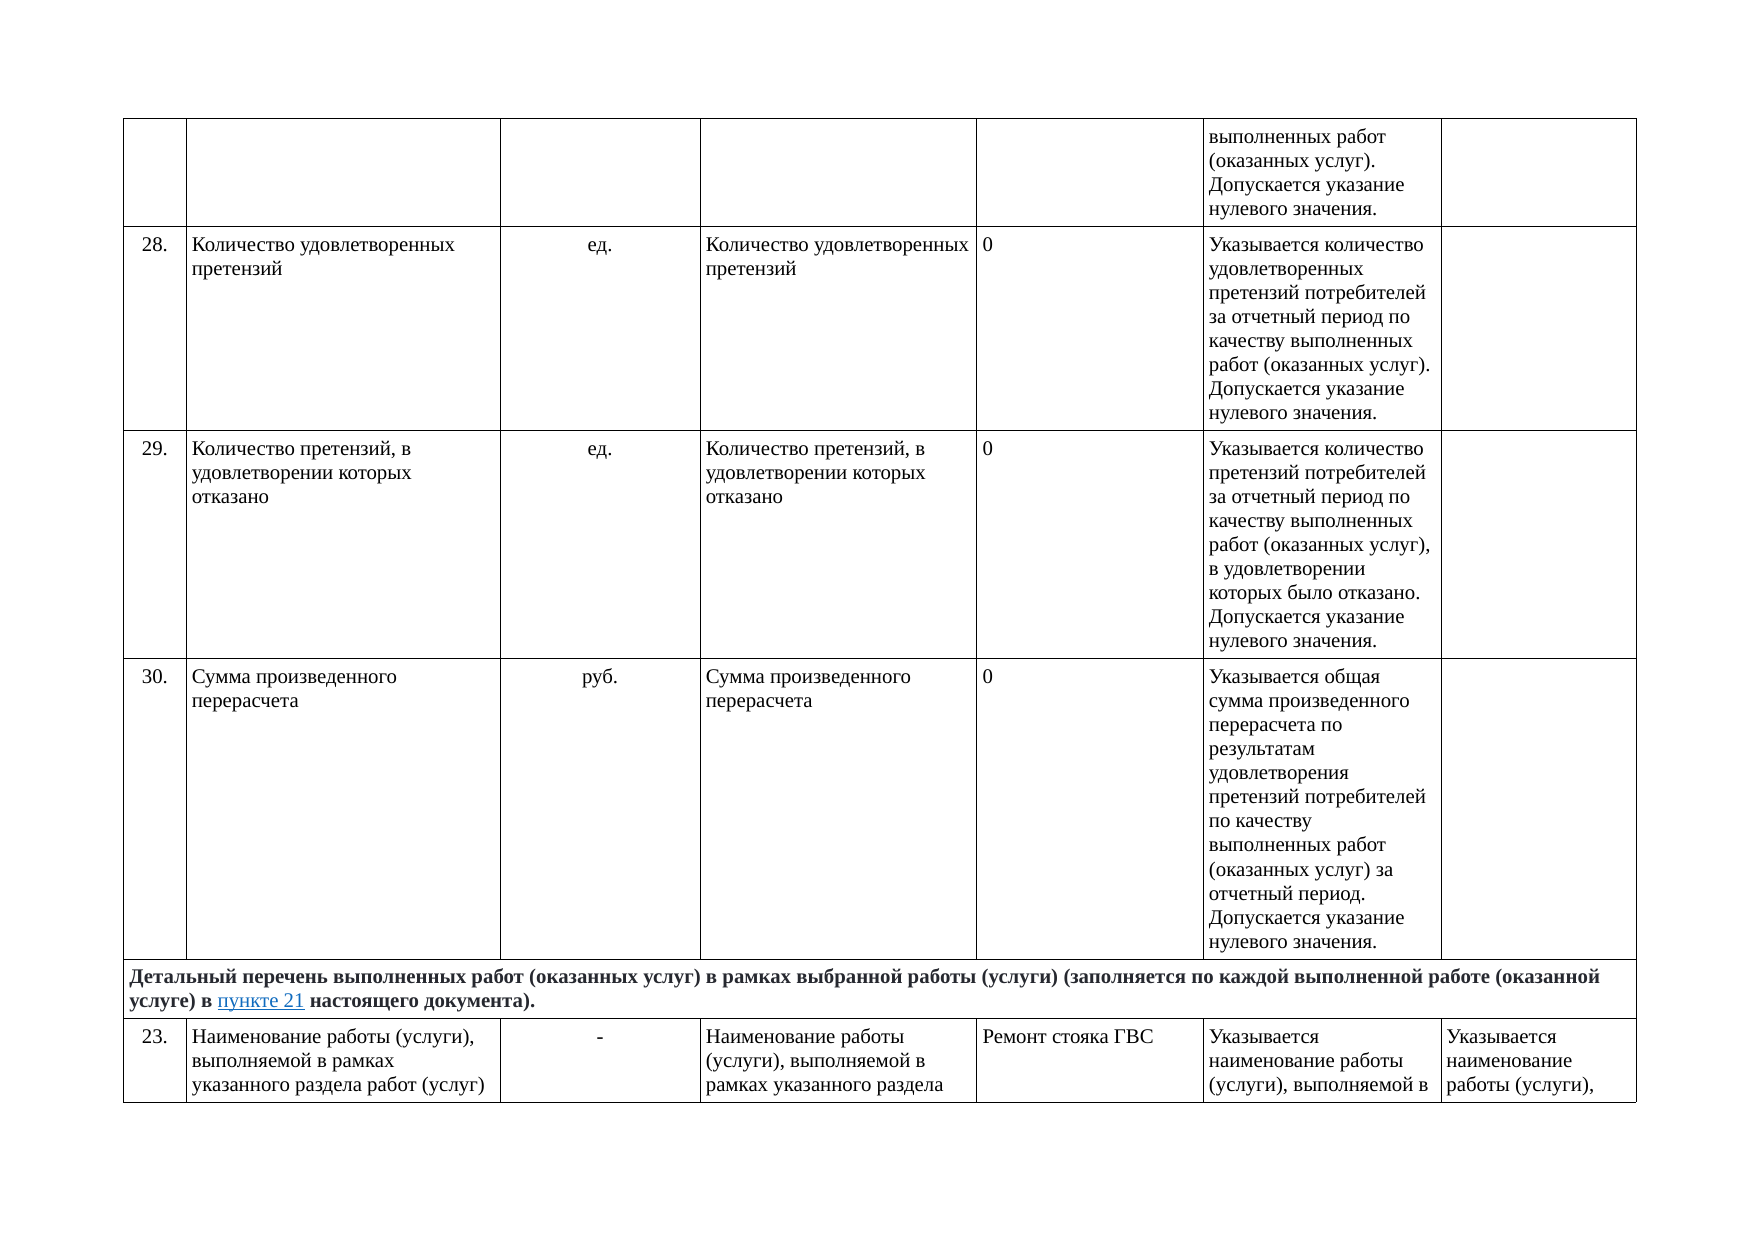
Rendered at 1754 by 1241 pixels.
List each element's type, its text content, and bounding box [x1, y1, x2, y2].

table_cell [1442, 431, 1636, 658]
table_cell Количество удовлетворенных претензий [187, 227, 500, 430]
table_cell - [501, 1019, 700, 1102]
table_cell Указывается количество претензий потребителей за отчетный период по качеству выполненных работ (оказанных услуг), в удовлетворении которых было отказано. Допускается указание нулевого значения. [1204, 431, 1441, 658]
table_cell Указывается общая сумма произведенного перерасчета по результатам удовлетворения претензий потребителей по качеству выполненных работ (оказанных услуг) за отчетный период. Допускается указание нулевого значения. [1204, 659, 1441, 958]
table_cell Наименование работы (услуги), выполняемой в рамках указанного раздела работ (услуг) [187, 1019, 500, 1102]
table_cell руб. [501, 659, 700, 958]
table_cell 0 [977, 659, 1203, 958]
table_cell Указывается наименование работы (услуги), выполняемой в [1204, 1019, 1441, 1102]
table_cell Количество удовлетворенных претензий [701, 227, 976, 430]
table_cell 29. [124, 431, 186, 658]
table_cell Сумма произведенного перерасчета [187, 659, 500, 958]
table_cell Указывается наименование работы (услуги), [1442, 1019, 1636, 1102]
table_cell Сумма произведенного перерасчета [701, 659, 976, 958]
table_cell 23. [124, 1019, 186, 1102]
table_cell 0 [977, 431, 1203, 658]
table_cell [124, 119, 186, 226]
table_cell 0 [977, 227, 1203, 430]
table_cell [977, 119, 1203, 226]
table_cell Количество претензий, в удовлетворении которых отказано [701, 431, 976, 658]
table_cell [187, 119, 500, 226]
table_cell Ремонт стояка ГВС [977, 1019, 1203, 1102]
table_cell [501, 119, 700, 226]
table_cell ед. [501, 431, 700, 658]
table_cell Количество претензий, в удовлетворении которых отказано [187, 431, 500, 658]
table_cell Детальный перечень выполненных работ (оказанных услуг) в рамках выбранной работы (услуги) (заполняется по каждой выполненной работе (оказанной услуге) в пункте 21 настоящего документа). [124, 960, 1636, 1018]
table_cell [701, 119, 976, 226]
table_cell выполненных работ (оказанных услуг). Допускается указание нулевого значения. [1204, 119, 1441, 226]
table_cell 28. [124, 227, 186, 430]
table_cell [1442, 227, 1636, 430]
table_cell [1442, 119, 1636, 226]
table_cell ед. [501, 227, 700, 430]
table_cell Указывается количество удовлетворенных претензий потребителей за отчетный период по качеству выполненных работ (оказанных услуг). Допускается указание нулевого значения. [1204, 227, 1441, 430]
table_cell Наименование работы (услуги), выполняемой в рамках указанного раздела [701, 1019, 976, 1102]
table_cell 30. [124, 659, 186, 958]
table_cell [1442, 659, 1636, 958]
